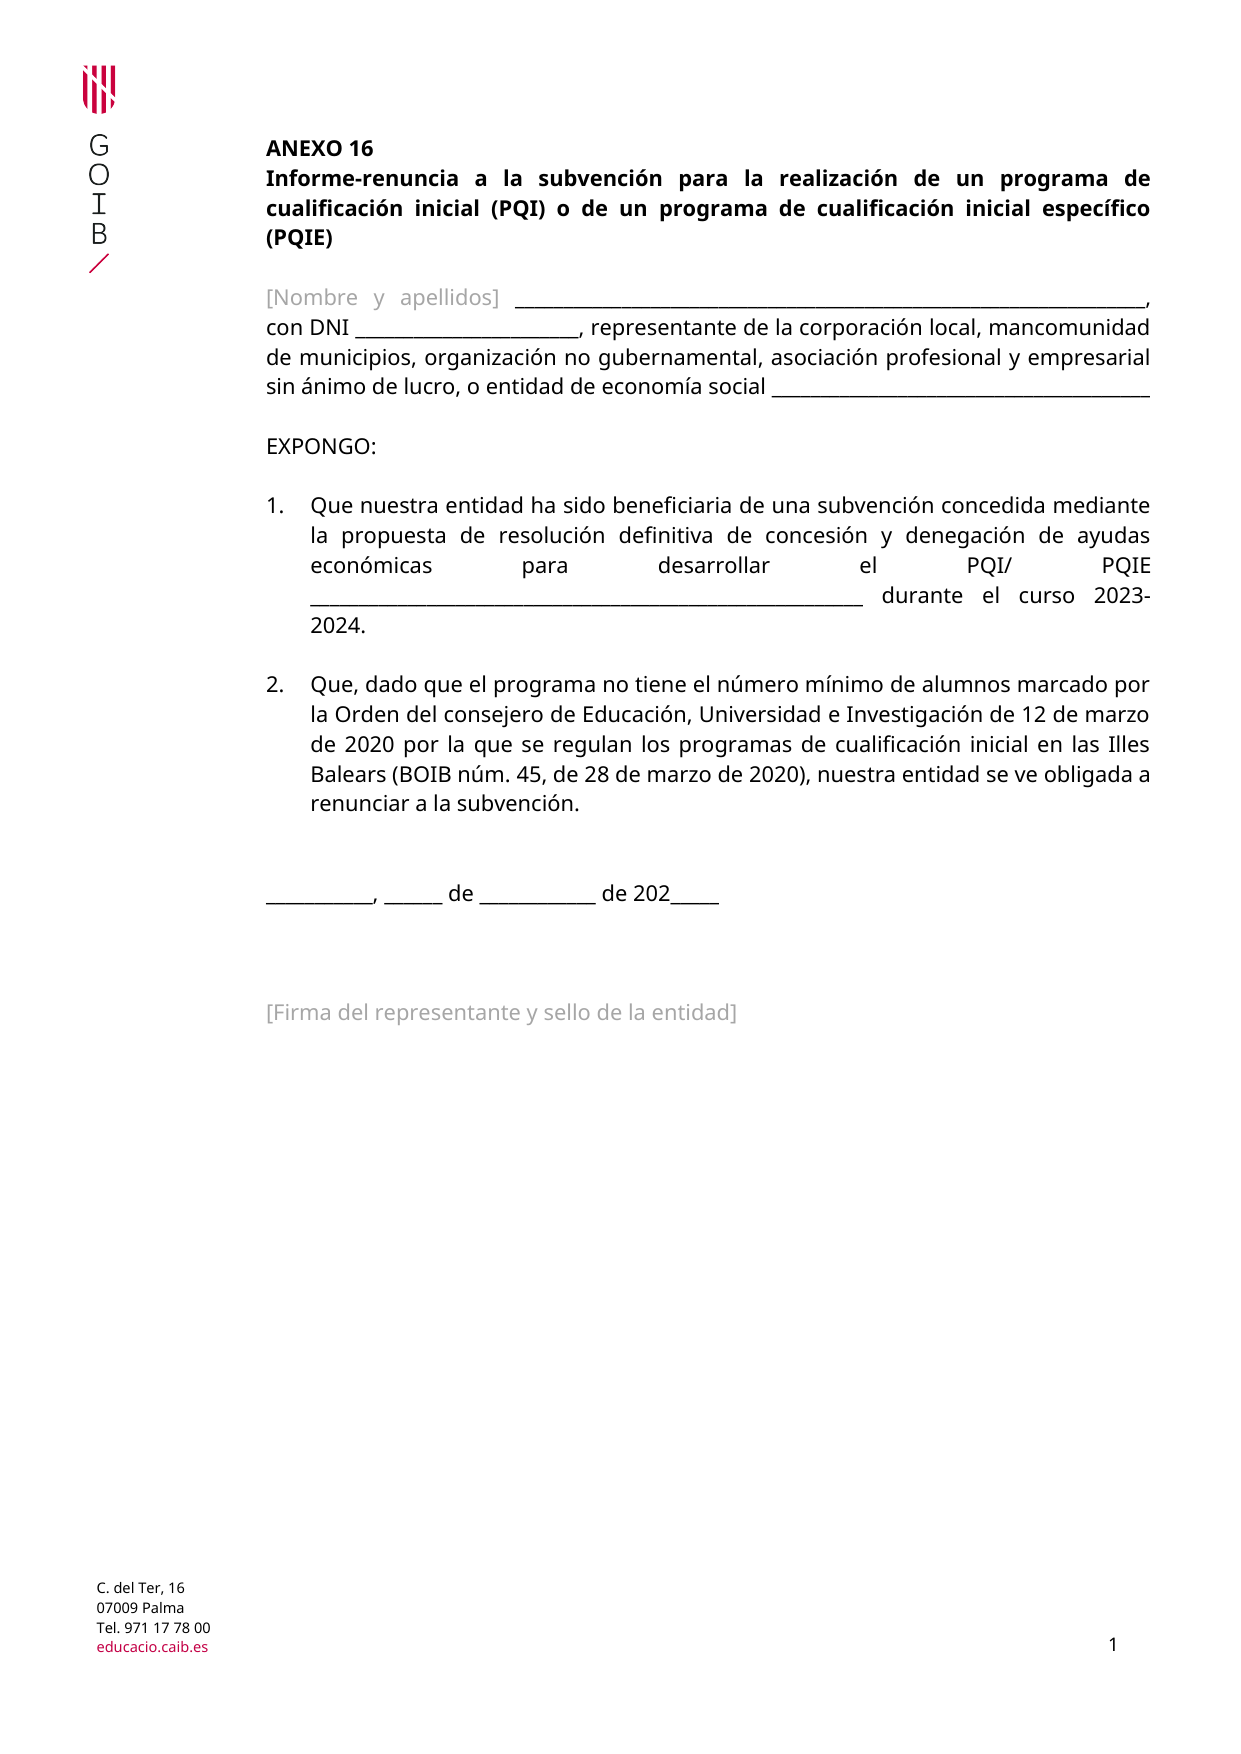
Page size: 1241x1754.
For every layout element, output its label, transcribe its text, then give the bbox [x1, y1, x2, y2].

text [Firma del representante y sello de la entidad] [266, 997, 1152, 1027]
list Que, dado que el programa no tiene el número mínimo de alumnos marcado por la Orden del consejero de Educación, Universidad e Investigación de 12 de marzo de 2020 por la que se regulan los programas de cualificación inicial en las Illes Balears (BOIB núm. 45, de 28 de marzo de 2020), nuestra entidad se ve obligada a renunciar a la subvención. [266, 669, 1152, 818]
text Informe-renuncia a la subvención para la realización de un programa de cualificación inicial (PQI) o de un programa de cualificación inicial específico (PQIE) [266, 163, 1152, 252]
text [Nombre y apellidos] _________________________________________________________________, con DNI _______________________, representante de la corporación local, mancomunidad de municipios, organización no gubernamental, asociación profesional y empresarial sin ánimo de lucro, o entidad de economía social _______________________________________ [266, 282, 1152, 401]
picture [54, 43, 144, 304]
text ANEXO 16 [266, 133, 1152, 163]
text EXPONGO: [266, 431, 1152, 461]
text ___________, ______ de ____________ de 202_____ [266, 878, 1152, 907]
list Que nuestra entidad ha sido beneficiaria de una subvención concedida mediante la propuesta de resolución definitiva de concesión y denegación de ayudas económicas para desarrollar el PQI/ PQIE _________________________________________________________ durante el curso 2023-2024. [266, 490, 1152, 639]
